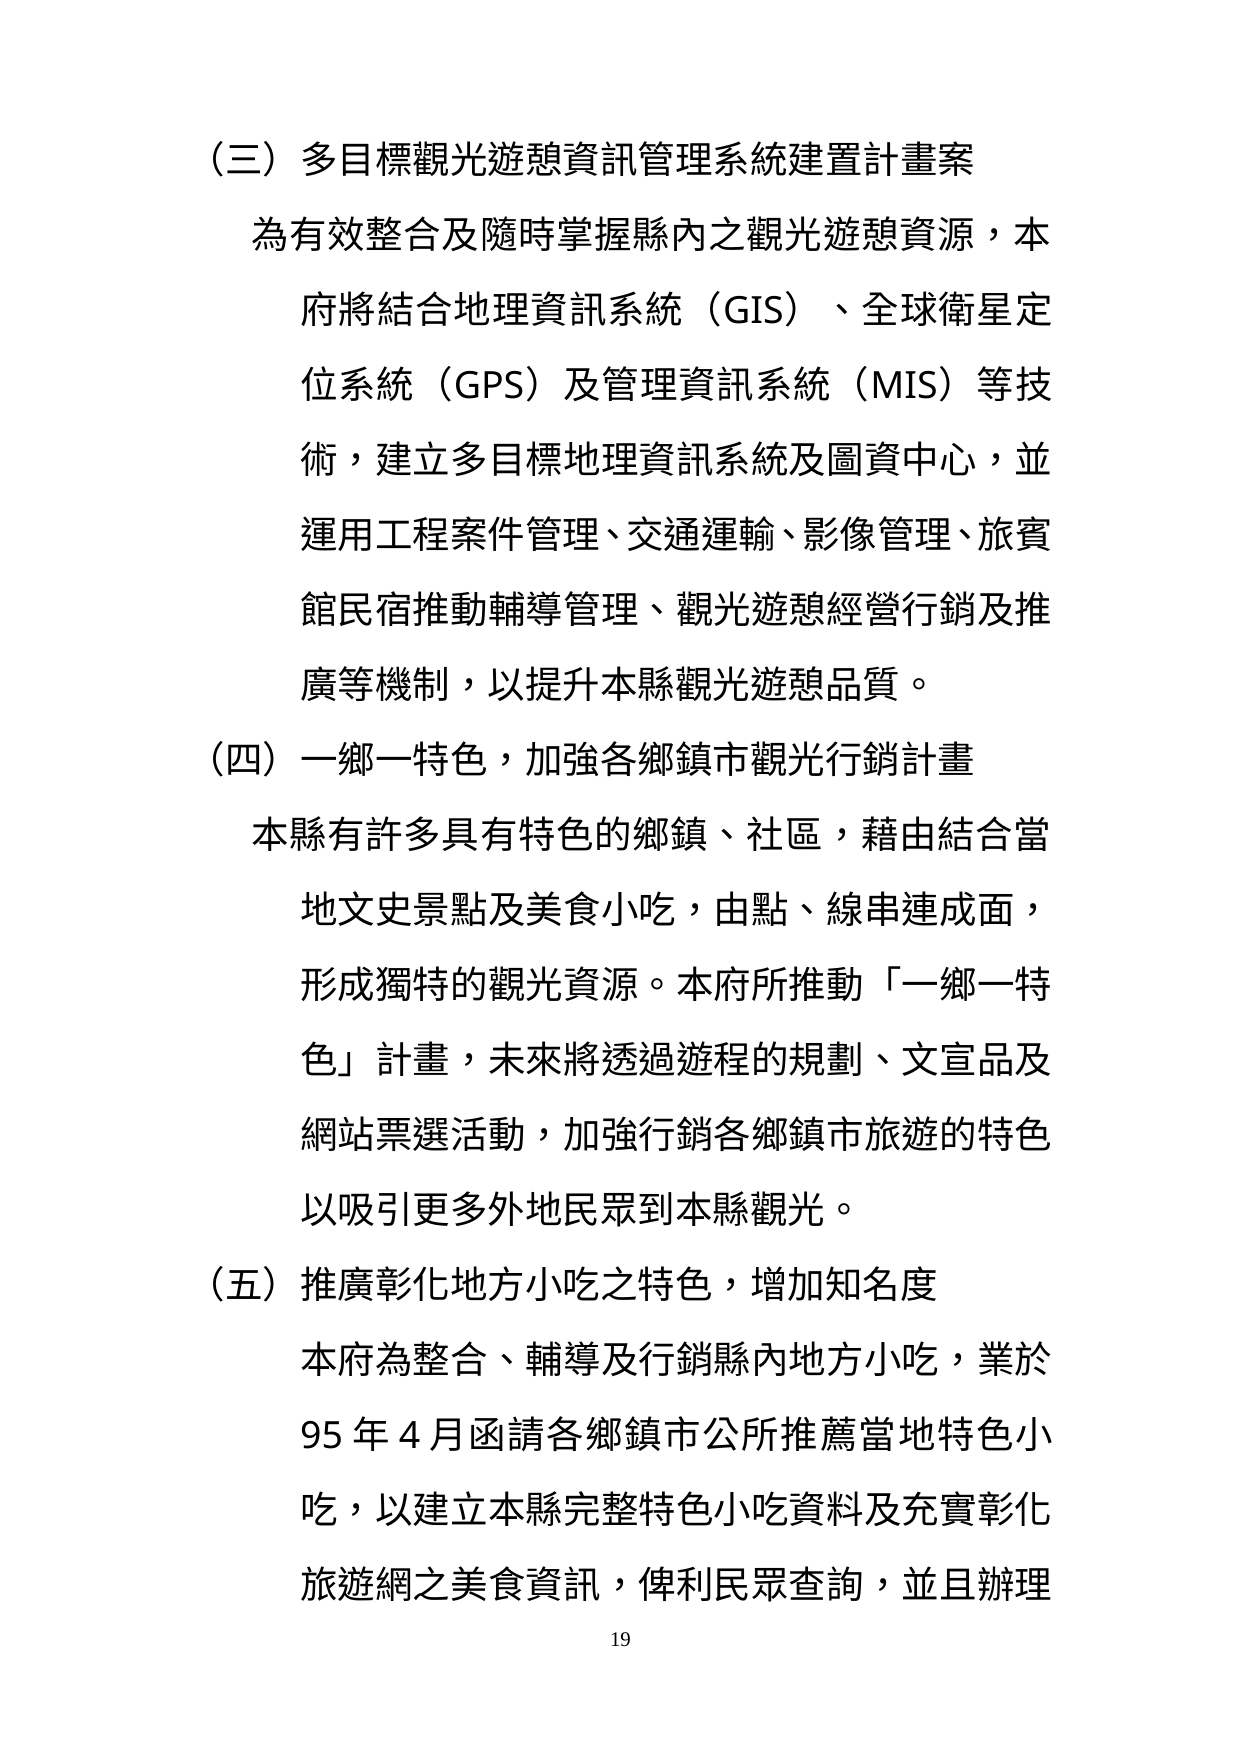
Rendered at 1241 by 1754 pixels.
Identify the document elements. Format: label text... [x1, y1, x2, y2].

text （五）推廣彰化地方小吃之特色，增加知名度 [187, 1245, 1053, 1320]
text 為有效整合及隨時掌握縣內之觀光遊憩資源，本府將結合地理資訊系統（GIS）、全球衛星定位系統（GPS）及管理資訊系統（MIS）等技術，建立多目標地理資訊系統及圖資中心，並運用工程案件管理、交通運輸、影像管理、旅賓館民宿推動輔導管理、觀光遊憩經營行銷及推廣等機制，以提升本縣觀光遊憩品質。 [187, 195, 1053, 720]
text （四）一鄉一特色，加強各鄉鎮市觀光行銷計畫 [187, 720, 1053, 795]
text 本府為整合、輔導及行銷縣內地方小吃，業於95年4月函請各鄉鎮市公所推薦當地特色小吃，以建立本縣完整特色小吃資料及充實彰化旅遊網之美食資訊，俾利民眾查詢，並且辦理 [300, 1320, 1053, 1620]
text （三）多目標觀光遊憩資訊管理系統建置計畫案 [187, 120, 1053, 195]
text 本縣有許多具有特色的鄉鎮、社區，藉由結合當地文史景點及美食小吃，由點、線串連成面，形成獨特的觀光資源。本府所推動「一鄉一特色」計畫，未來將透過遊程的規劃、文宣品及網站票選活動，加強行銷各鄉鎮市旅遊的特色，以吸引更多外地民眾到本縣觀光。 [187, 795, 1053, 1245]
